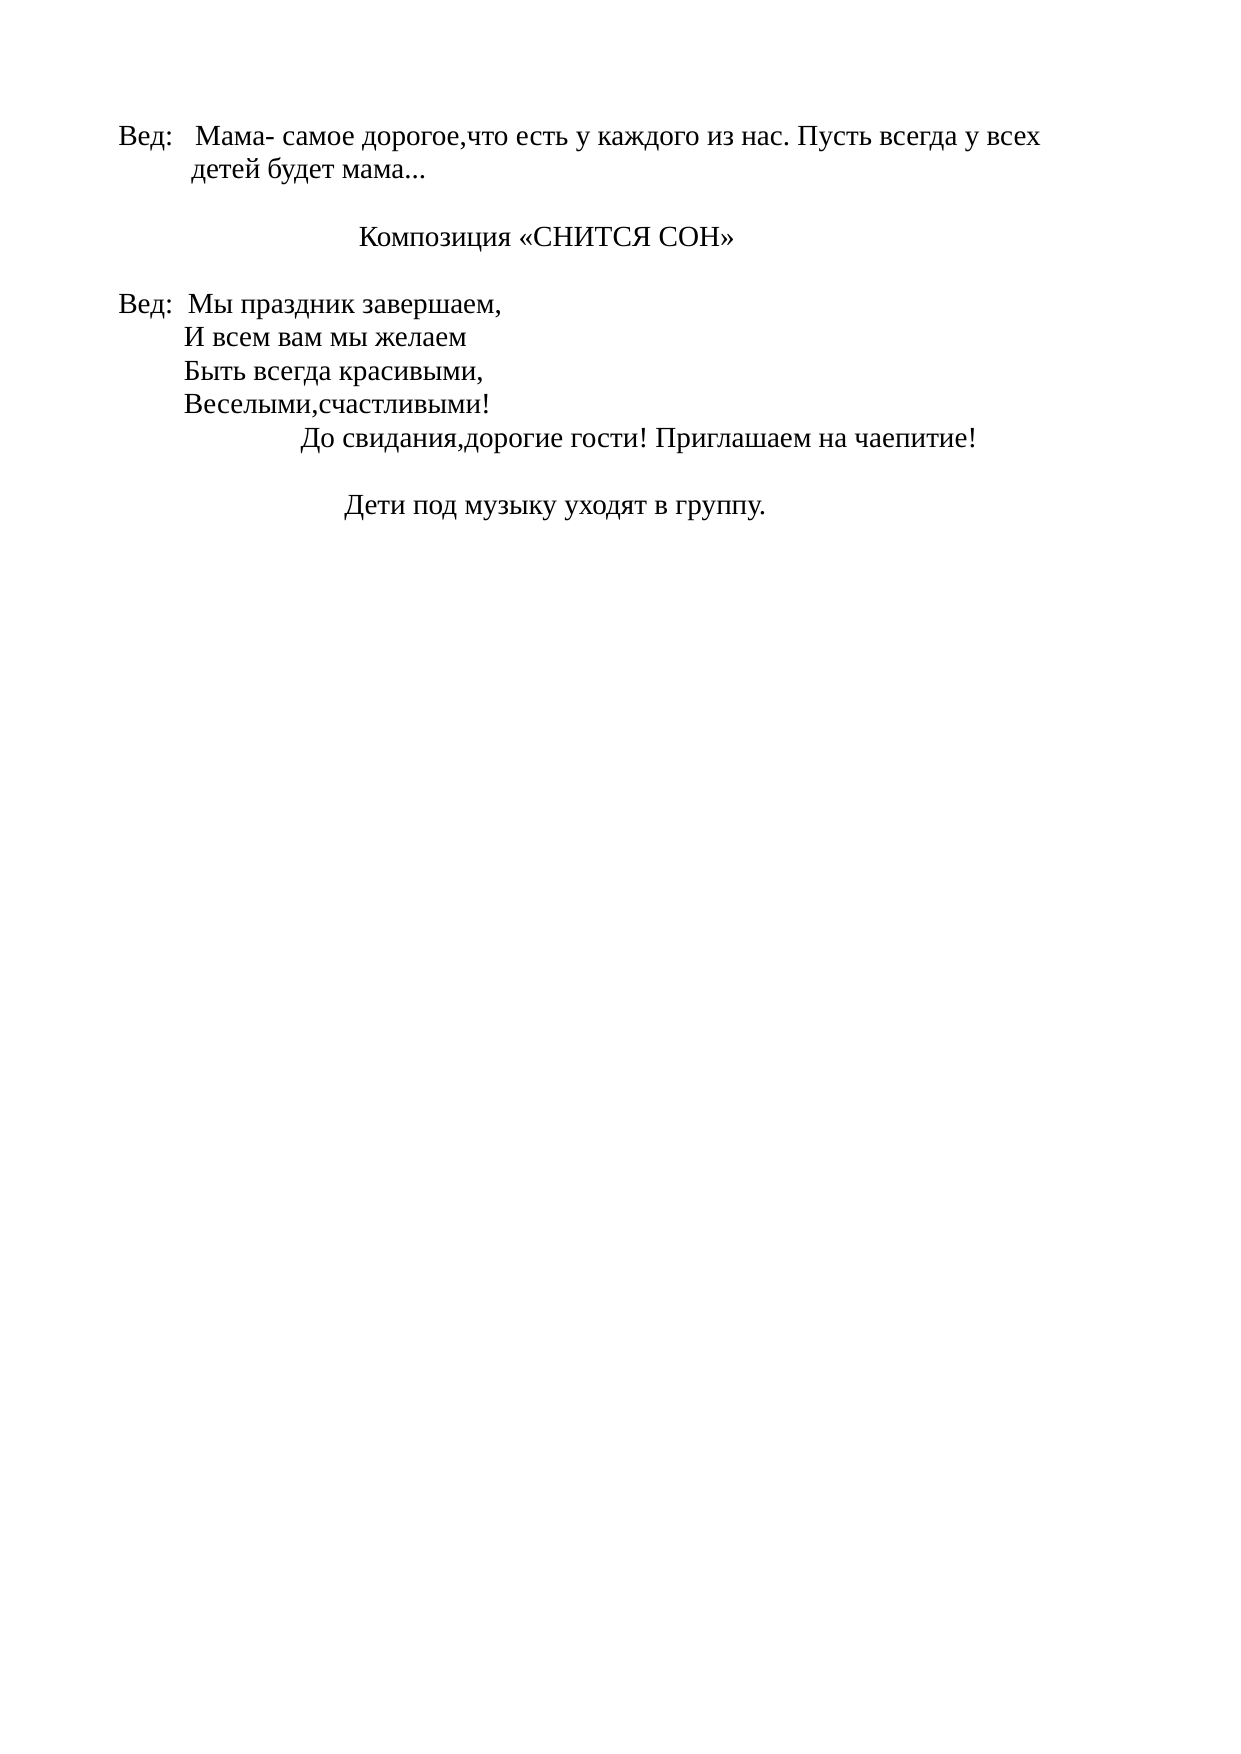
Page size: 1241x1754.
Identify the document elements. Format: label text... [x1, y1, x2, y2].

text И всем вам мы желаем [118, 319, 1122, 353]
text Вед: Мы праздник завершаем, [118, 286, 1122, 319]
text Вед: Мама- самое дорогое,что есть у каждого из нас. Пусть всегда у всех [118, 118, 1122, 152]
text Быть всегда красивыми, [118, 353, 1122, 386]
text детей будет мама... [118, 152, 1122, 185]
text Веселыми,счастливыми! [118, 386, 1122, 420]
text Композиция «СНИТСЯ СОН» [118, 219, 1122, 252]
text Дети под музыку уходят в группу. [118, 487, 1122, 521]
text До свидания,дорогие гости! Приглашаем на чаепитие! [118, 420, 1122, 453]
